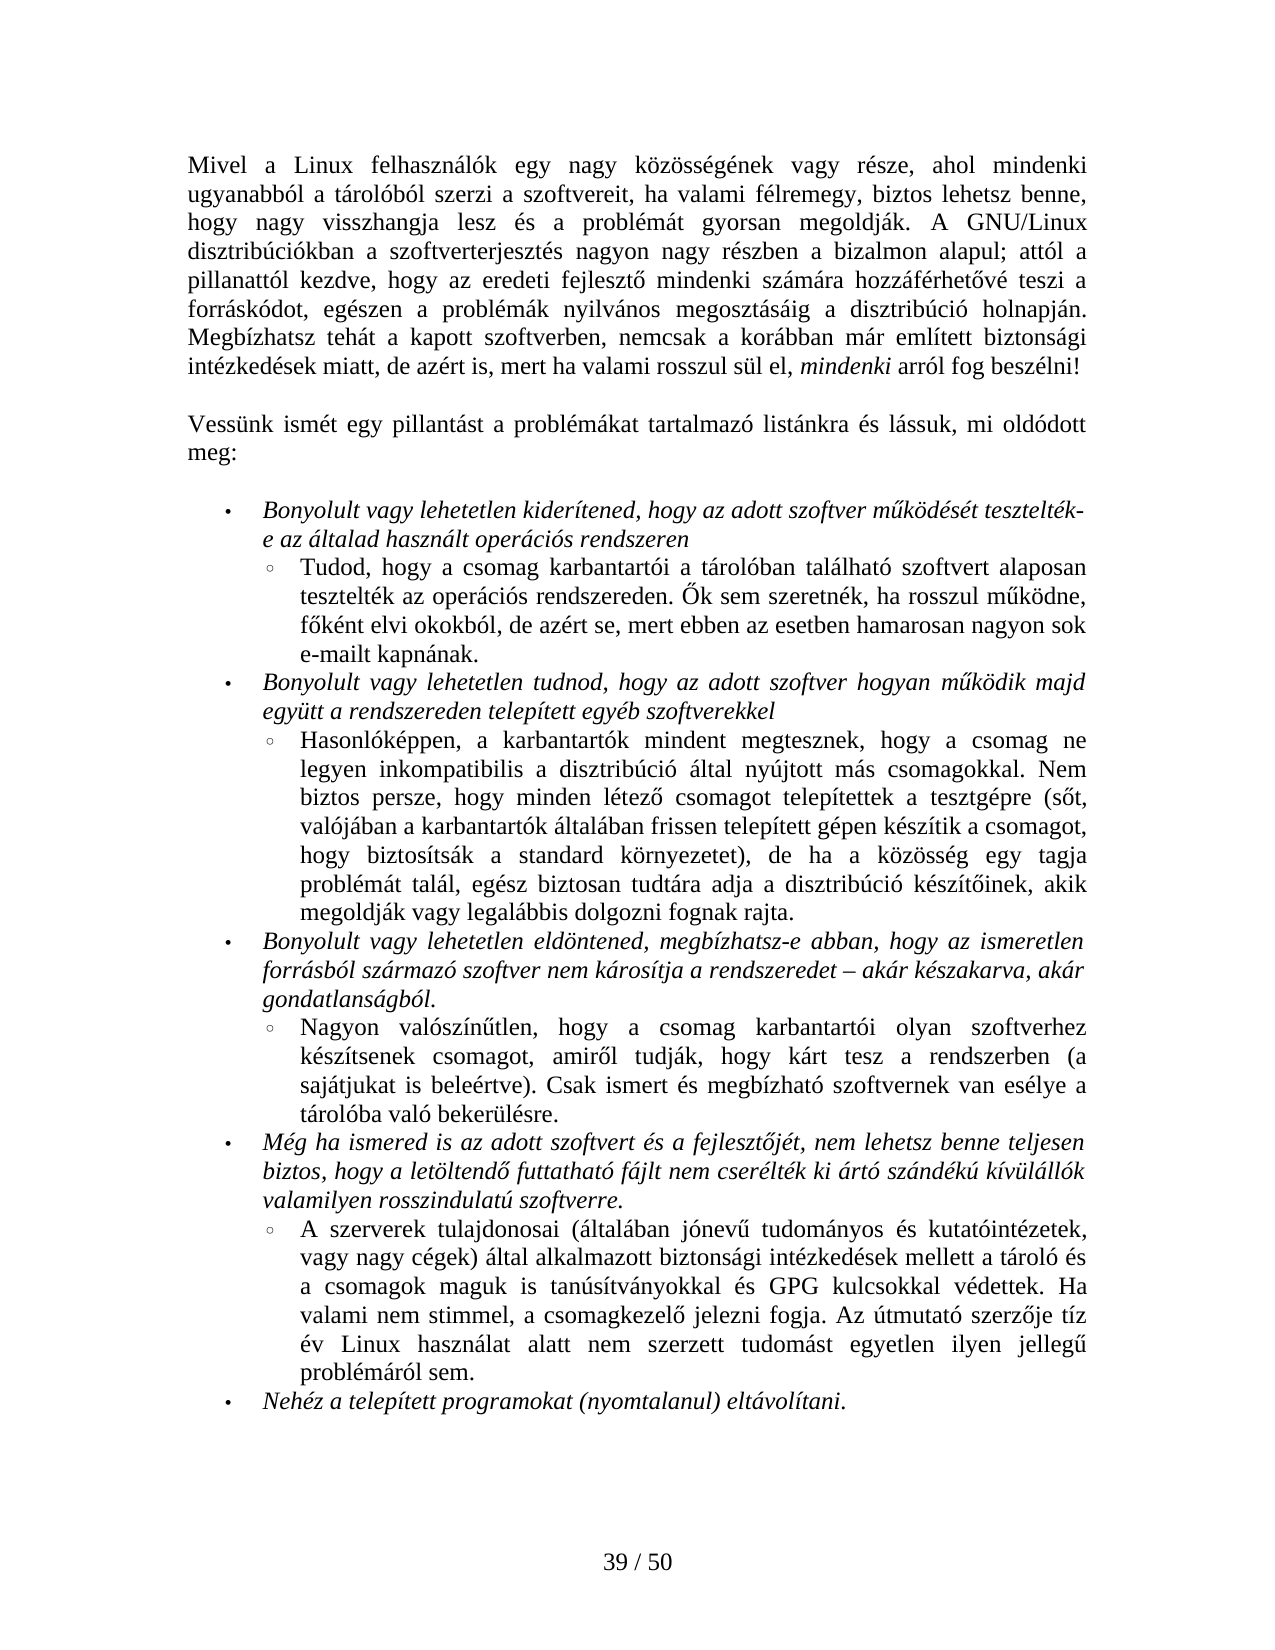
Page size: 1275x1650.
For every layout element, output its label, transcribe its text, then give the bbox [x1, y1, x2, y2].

text Mivel a Linux felhasználók egy nagy közösségének vagy része, ahol mindenki ugyanabból a tárolóból szerzi a szoftvereit, ha valami félremegy, biztos lehetsz benne, hogy nagy visszhangja lesz és a problémát gyorsan megoldják. A GNU/Linux disztribúciókban a szoftverterjesztés nagyon nagy részben a bizalmon alapul; attól a pillanattól kezdve, hogy az eredeti fejlesztő mindenki számára hozzáférhetővé teszi a forráskódot, egészen a problémák nyilvános megosztásáig a disztribúció holnapján. Megbízhatsz tehát a kapott szoftverben, nemcsak a korábban már említett biztonsági intézkedések miatt, de azért is, mert ha valami rosszul sül el, mindenki arról fog beszélni! [187, 150, 1087, 380]
list Bonyolult vagy lehetetlen eldöntened, megbízhatsz-e abban, hogy az ismeretlen forrásból származó szoftver nem károsítja a rendszeredet – akár készakarva, akár gondatlanságból. [225, 926, 1087, 1012]
list Hasonlóképpen, a karbantartók mindent megtesznek, hogy a csomag ne legyen inkompatibilis a disztribúció által nyújtott más csomagokkal. Nem biztos persze, hogy minden létező csomagot telepítettek a tesztgépre (sőt, valójában a karbantartók általában frissen telepített gépen készítik a csomagot, hogy biztosítsák a standard környezetet), de ha a közösség egy tagja problémát talál, egész biztosan tudtára adja a disztribúció készítőinek, akik megoldják vagy legalábbis dolgozni fognak rajta. [262, 725, 1087, 926]
list Tudod, hogy a csomag karbantartói a tárolóban található szoftvert alaposan tesztelték az operációs rendszereden. Ők sem szeretnék, ha rosszul működne, főként elvi okokból, de azért se, mert ebben az esetben hamarosan nagyon sok e-mailt kapnának. [262, 552, 1087, 667]
list A szerverek tulajdonosai (általában jónevű tudományos és kutatóintézetek, vagy nagy cégek) által alkalmazott biztonsági intézkedések mellett a tároló és a csomagok maguk is tanúsítványokkal és GPG kulcsokkal védettek. Ha valami nem stimmel, a csomagkezelő jelezni fogja. Az útmutató szerzője tíz év Linux használat alatt nem szerzett tudomást egyetlen ilyen jellegű problémáról sem. [262, 1214, 1087, 1386]
list Bonyolult vagy lehetetlen kiderítened, hogy az adott szoftver működését tesztelték-e az általad használt operációs rendszeren [225, 495, 1087, 552]
list Nagyon valószínűtlen, hogy a csomag karbantartói olyan szoftverhez készítsenek csomagot, amiről tudják, hogy kárt tesz a rendszerben (a sajátjukat is beleértve). Csak ismert és megbízható szoftvernek van esélye a tárolóba való bekerülésre. [262, 1012, 1087, 1127]
list Nehéz a telepített programokat (nyomtalanul) eltávolítani. [225, 1386, 1087, 1415]
list Még ha ismered is az adott szoftvert és a fejlesztőjét, nem lehetsz benne teljesen biztos, hogy a letöltendő futtatható fájlt nem cserélték ki ártó szándékú kívülállók valamilyen rosszindulatú szoftverre. [225, 1127, 1087, 1214]
list Bonyolult vagy lehetetlen tudnod, hogy az adott szoftver hogyan működik majd együtt a rendszereden telepített egyéb szoftverekkel [225, 667, 1087, 725]
text Vessünk ismét egy pillantást a problémákat tartalmazó listánkra és lássuk, mi oldódott meg: [187, 409, 1087, 466]
